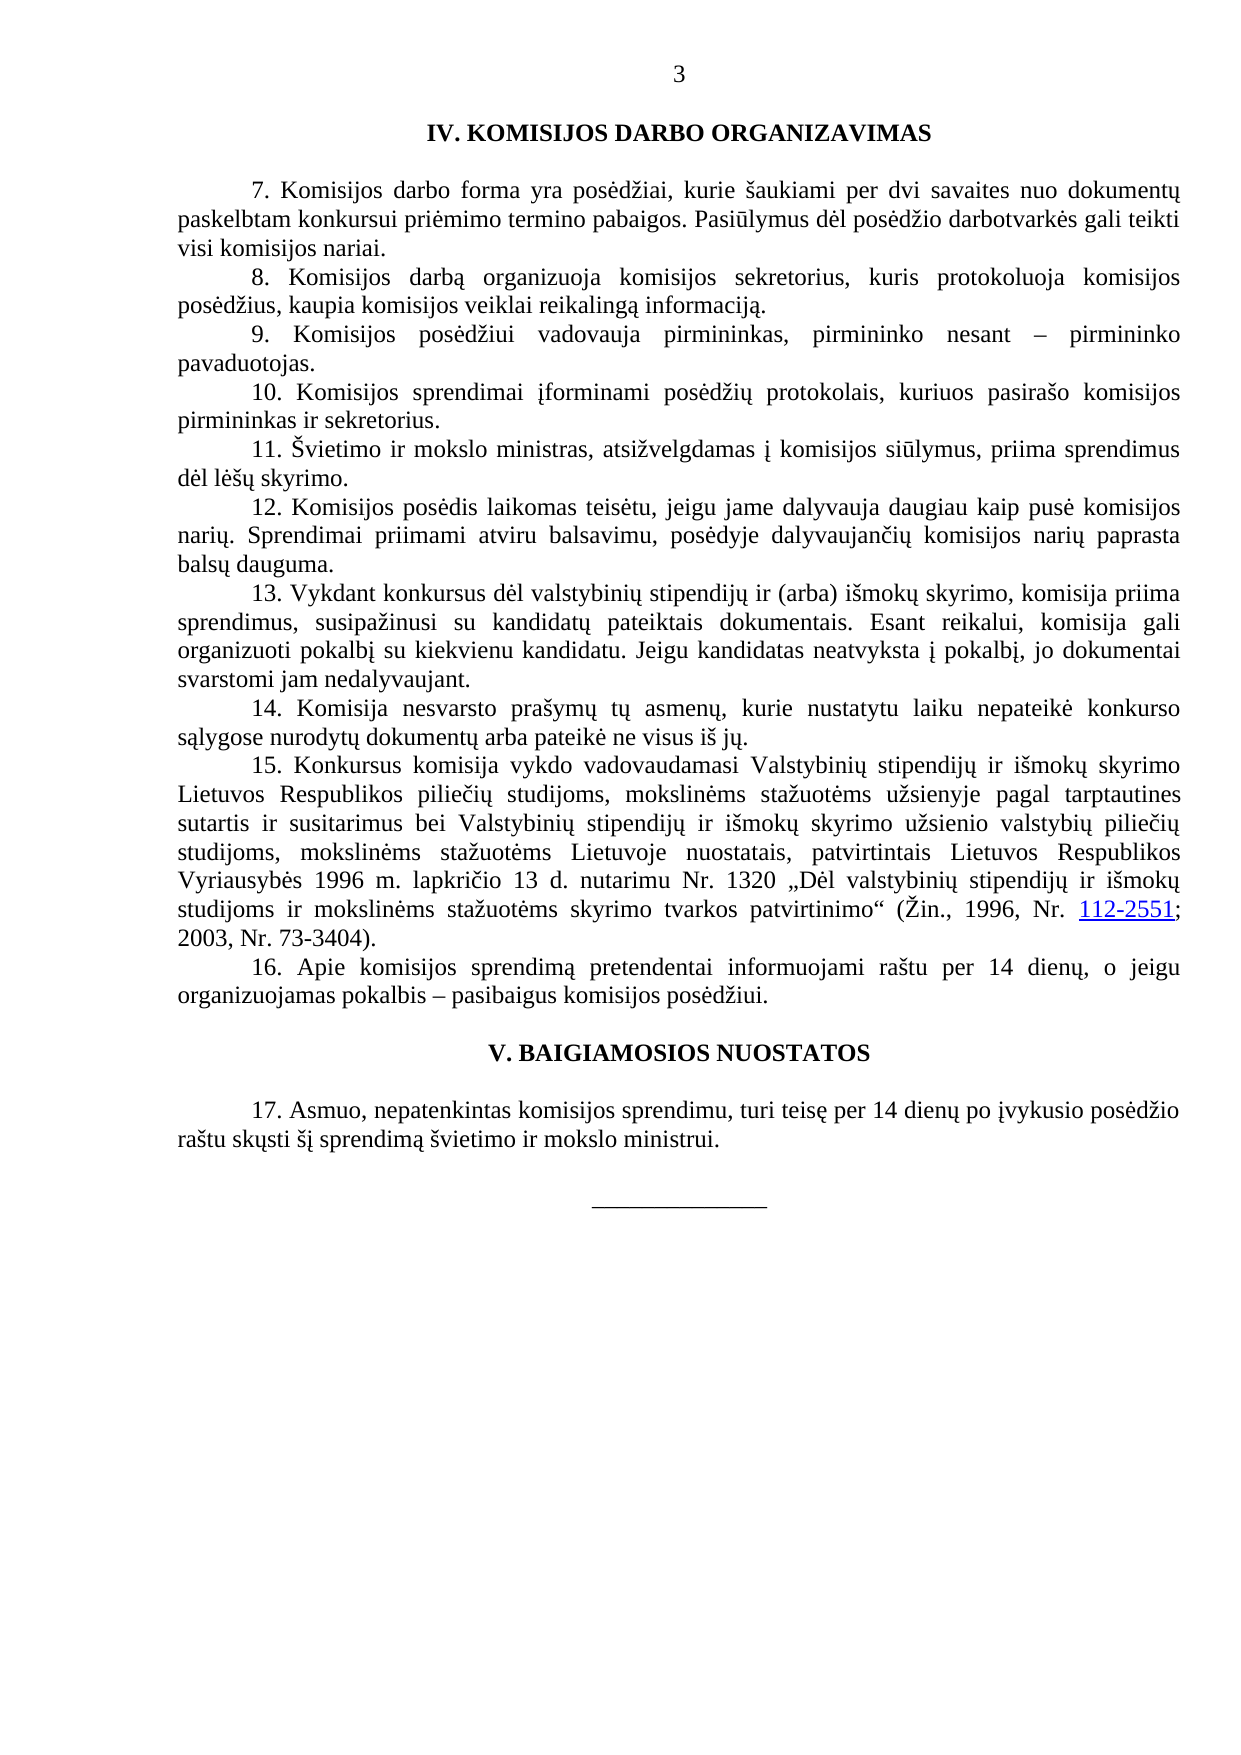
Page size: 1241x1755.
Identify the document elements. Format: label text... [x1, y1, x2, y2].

text 14. Komisija nesvarsto prašymų tų asmenų, kurie nustatytu laiku nepateikė konkurso sąlygose nurodytų dokumentų arba pateikė ne visus iš jų. [177, 693, 1181, 751]
text 17. Asmuo, nepatenkintas komisijos sprendimu, turi teisę per 14 dienų po įvykusio posėdžio raštu skųsti šį sprendimą švietimo ir mokslo ministrui. [177, 1096, 1181, 1153]
text 9. Komisijos posėdžiui vadovauja pirmininkas, pirmininko nesant – pirmininko pavaduotojas. [177, 319, 1181, 377]
text 12. Komisijos posėdis laikomas teisėtu, jeigu jame dalyvauja daugiau kaip pusė komisijos narių. Sprendimai priimami atviru balsavimu, posėdyje dalyvaujančių komisijos narių paprasta balsų dauguma. [177, 492, 1181, 578]
text 11. Švietimo ir mokslo ministras, atsižvelgdamas į komisijos siūlymus, priima sprendimus dėl lėšų skyrimo. [177, 434, 1181, 492]
text 13. Vykdant konkursus dėl valstybinių stipendijų ir (arba) išmokų skyrimo, komisija priima sprendimus, susipažinusi su kandidatų pateiktais dokumentais. Esant reikalui, komisija gali organizuoti pokalbį su kiekvienu kandidatu. Jeigu kandidatas neatvyksta į pokalbį, jo dokumentai svarstomi jam nedalyvaujant. [177, 578, 1181, 693]
text ______________ [177, 1182, 1181, 1211]
text 15. Konkursus komisija vykdo vadovaudamasi Valstybinių stipendijų ir išmokų skyrimo Lietuvos Respublikos piliečių studijoms, mokslinėms stažuotėms užsienyje pagal tarptautines sutartis ir susitarimus bei Valstybinių stipendijų ir išmokų skyrimo užsienio valstybių piliečių studijoms, mokslinėms stažuotėms Lietuvoje nuostatais, patvirtintais Lietuvos Respublikos Vyriausybės 1996 m. lapkričio 13 d. nutarimu Nr. 1320 „Dėl valstybinių stipendijų ir išmokų studijoms ir mokslinėms stažuotėms skyrimo tvarkos patvirtinimo“ (Žin., 1996, Nr. 112-2551; 2003, Nr. 73-3404). [177, 751, 1181, 952]
text IV. KOMISIJOS DARBO ORGANIZAVIMAS [177, 118, 1181, 147]
text 16. Apie komisijos sprendimą pretendentai informuojami raštu per 14 dienų, o jeigu organizuojamas pokalbis – pasibaigus komisijos posėdžiui. [177, 952, 1181, 1009]
text 10. Komisijos sprendimai įforminami posėdžių protokolais, kuriuos pasirašo komisijos pirmininkas ir sekretorius. [177, 377, 1181, 434]
text V. BAIGIAMOSIOS NUOSTATOS [177, 1038, 1181, 1067]
text 7. Komisijos darbo forma yra posėdžiai, kurie šaukiami per dvi savaites nuo dokumentų paskelbtam konkursui priėmimo termino pabaigos. Pasiūlymus dėl posėdžio darbotvarkės gali teikti visi komisijos nariai. [177, 176, 1181, 262]
text 8. Komisijos darbą organizuoja komisijos sekretorius, kuris protokoluoja komisijos posėdžius, kaupia komisijos veiklai reikalingą informaciją. [177, 262, 1181, 319]
